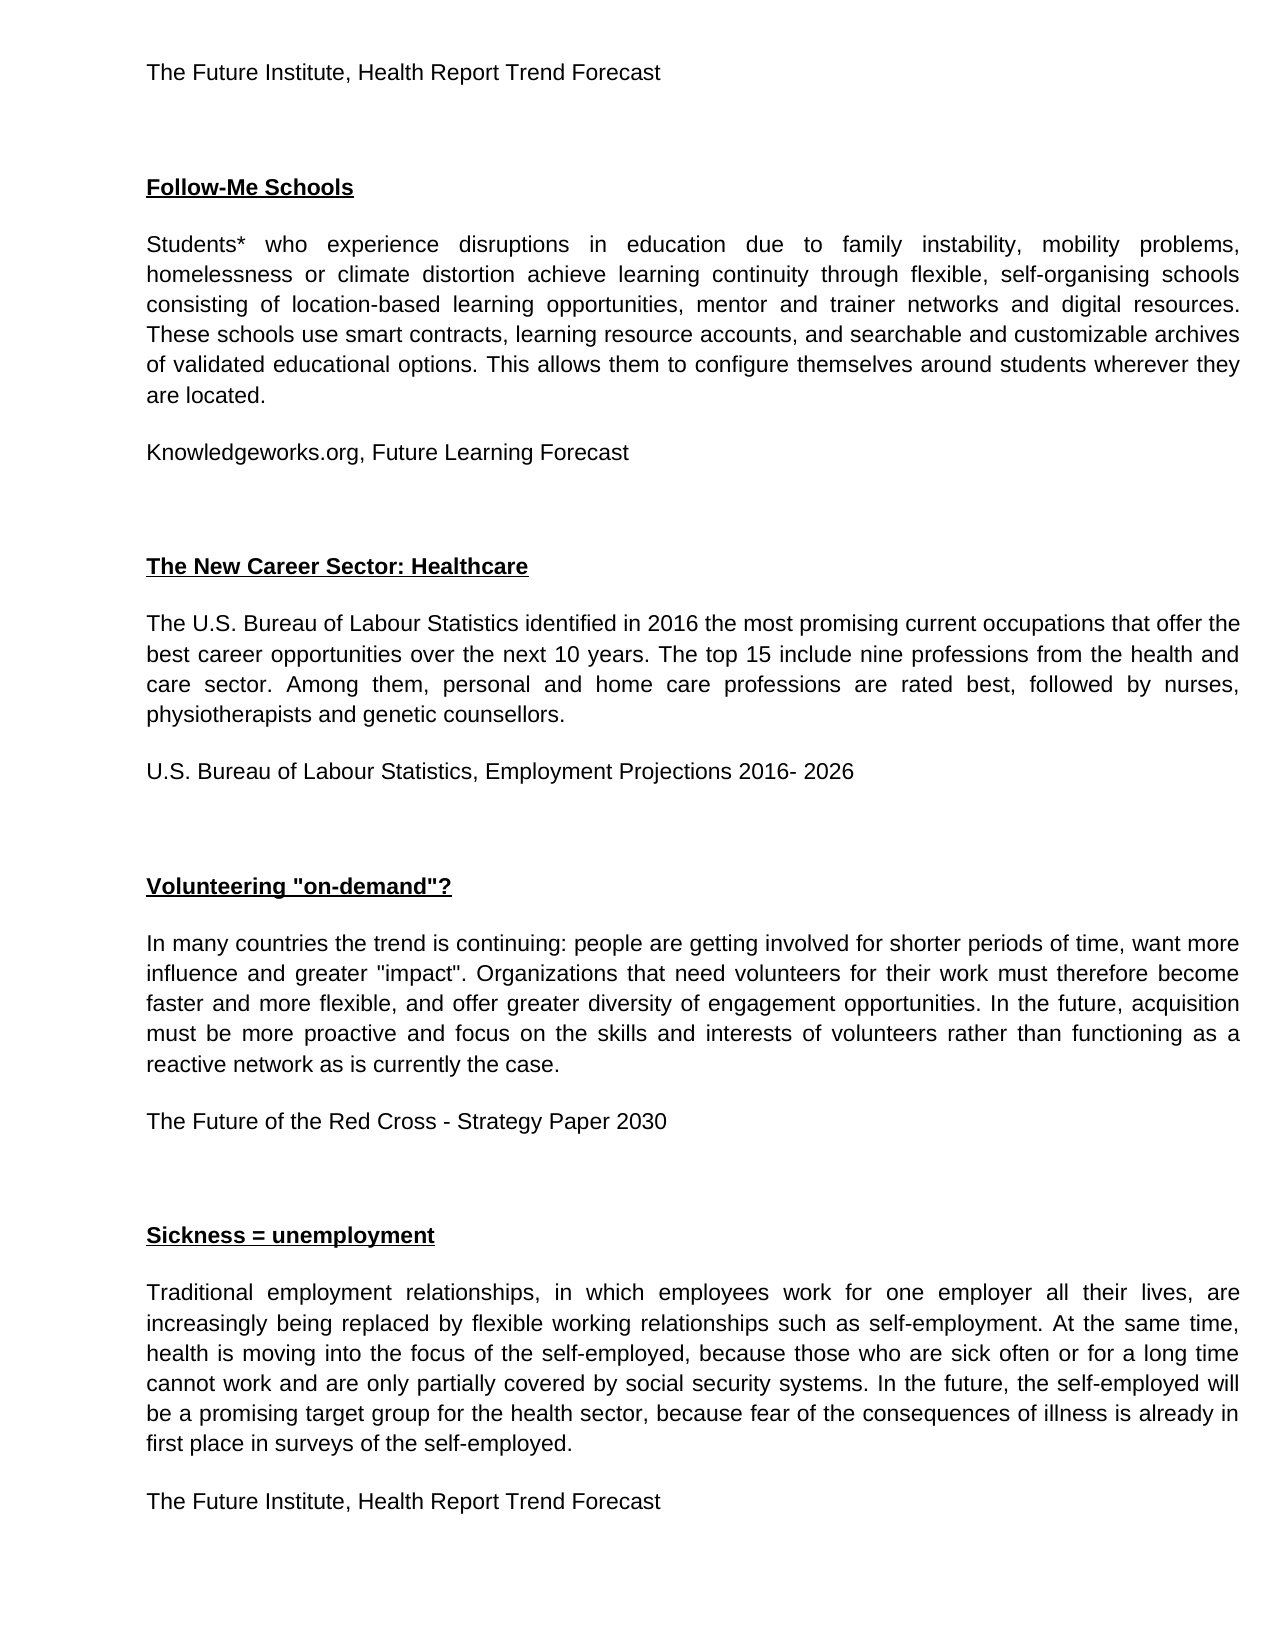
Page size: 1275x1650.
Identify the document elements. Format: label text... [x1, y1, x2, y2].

text U.S. Bureau of Labour Statistics, Employment Projections 2016- 2026 [146, 758, 1241, 784]
text The New Career Sector: Healthcare [146, 553, 1241, 579]
text Knowledgeworks.org, Future Learning Forecast [146, 439, 1241, 465]
text Follow-Me Schools [146, 173, 1241, 200]
text Sickness = unemployment [146, 1222, 1241, 1248]
text The Future Institute, Health Report Trend Forecast [146, 59, 1241, 85]
text The U.S. Bureau of Labour Statistics identified in 2016 the most promising current occupations that offer the best career opportunities over the next 10 years. The top 15 include nine professions from the health and care sector. Among them, personal and home care professions are rated best, followed by nurses, physiotherapists and genetic counsellors. [146, 610, 1241, 727]
text The Future Institute, Health Report Trend Forecast [146, 1488, 1241, 1514]
text The Future of the Red Cross - Strategy Paper 2030 [146, 1108, 1241, 1134]
text In many countries the trend is continuing: people are getting involved for shorter periods of time, want more influence and greater "impact". Organizations that need volunteers for their work must therefore become faster and more flexible, and offer greater diversity of engagement opportunities. In the future, acquisition must be more proactive and focus on the skills and interests of volunteers rather than functioning as a reactive network as is currently the case. [146, 930, 1241, 1077]
text Traditional employment relationships, in which employees work for one employer all their lives, are increasingly being replaced by flexible working relationships such as self-employment. At the same time, health is moving into the focus of the self-employed, because those who are sick often or for a long time cannot work and are only partially covered by social security systems. In the future, the self-employed will be a promising target group for the health sector, because fear of the consequences of illness is already in first place in surveys of the self-employed. [146, 1279, 1241, 1457]
text Students* who experience disruptions in education due to family instability, mobility problems, homelessness or climate distortion achieve learning continuity through flexible, self-organising schools consisting of location-based learning opportunities, mentor and trainer networks and digital resources. These schools use smart contracts, learning resource accounts, and searchable and customizable archives of validated educational options. This allows them to configure themselves around students wherever they are located. [146, 231, 1241, 408]
text Volunteering "on-demand"? [146, 873, 1241, 899]
